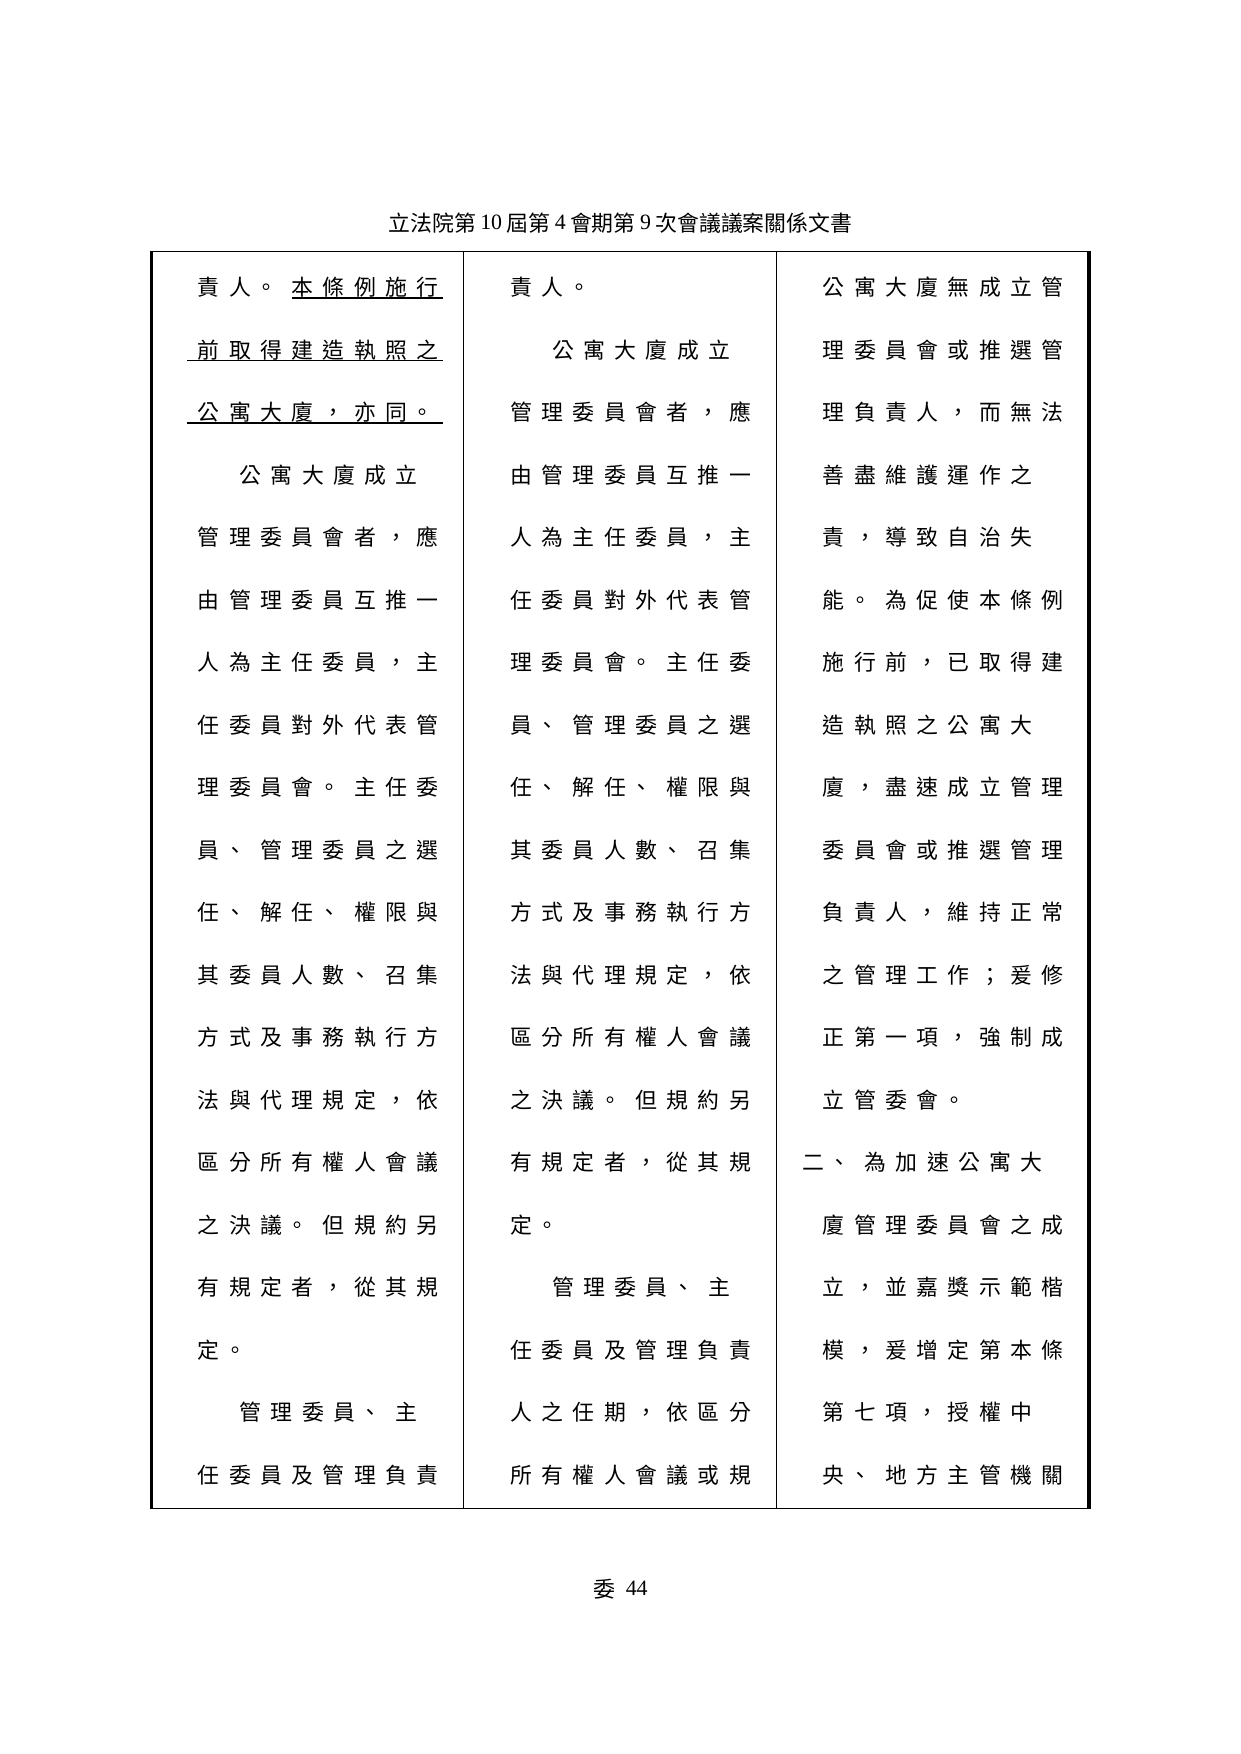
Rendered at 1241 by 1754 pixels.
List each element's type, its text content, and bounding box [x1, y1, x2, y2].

table_cell 責人。本條例施行前取得建造執照之公寓大廈，亦同。 公寓大廈成立管理委員會者，應由管理委員互推一人為主任委員，主任委員對外代表管理委員會。主任委員、管理委員之選任、解任、權限與其委員人數、召集方式及事務執行方法與代理規定，依區分所有權人會議之決議。但規約另有規定者，從其規定。 管理委員、主任委員及管理負責 [153, 252, 463, 1508]
table_cell 責人。 公寓大廈成立管理委員會者，應由管理委員互推一人為主任委員，主任委員對外代表管理委員會。主任委員、管理委員之選任、解任、權限與其委員人數、召集方式及事務執行方法與代理規定，依區分所有權人會議之決議。但規約另有規定者，從其規定。 管理委員、主任委員及管理負責人之任期，依區分所有權人會議或規 [464, 252, 776, 1508]
table_cell 公寓大廈無成立管理委員會或推選管理負責人，而無法善盡維護運作之責，導致自治失能。為促使本條例施行前，已取得建造執照之公寓大廈，盡速成立管理委員會或推選管理負責人，維持正常之管理工作；爰修正第一項，強制成立管委會。 二、為加速公寓大廈管理委員會之成立，並嘉獎示範楷模，爰增定第本條第七項，授權中央、地方主管機關 [777, 252, 1087, 1508]
